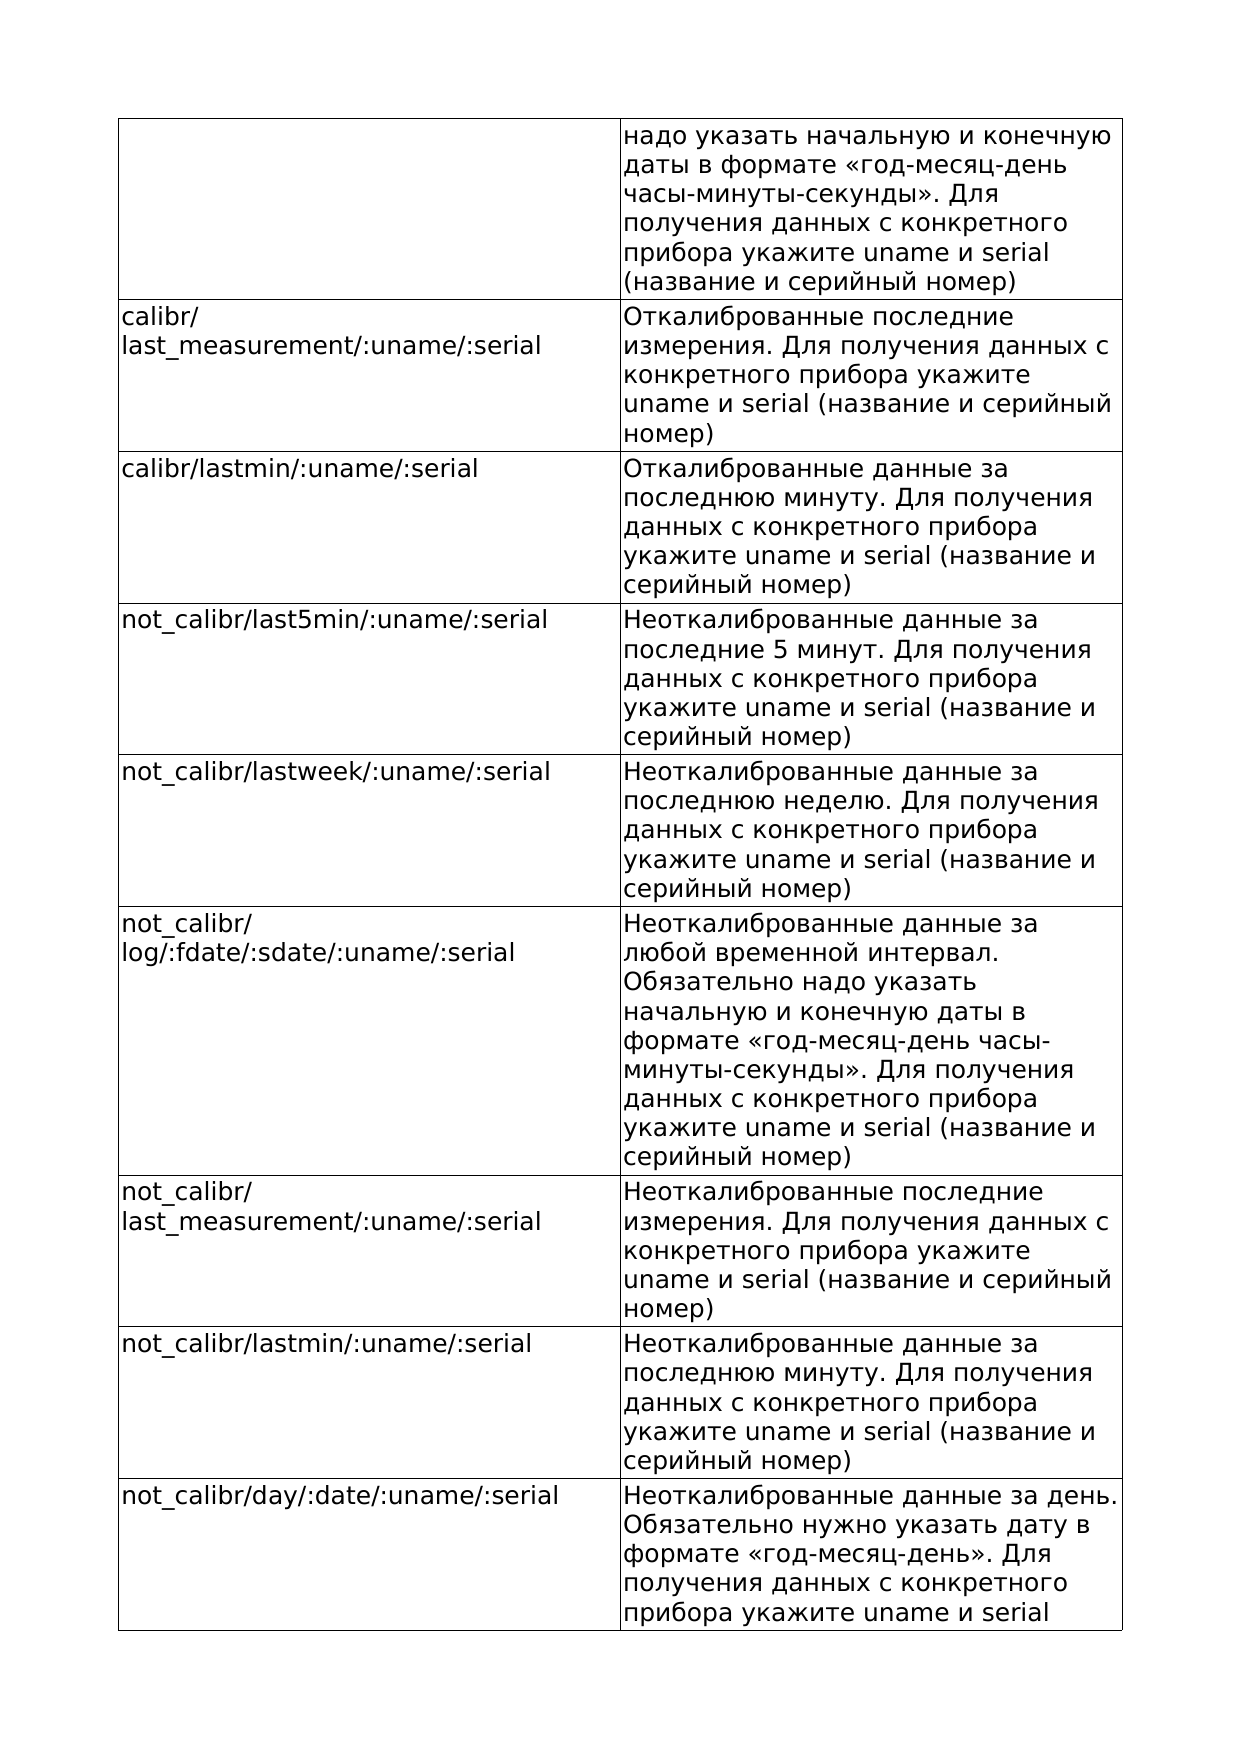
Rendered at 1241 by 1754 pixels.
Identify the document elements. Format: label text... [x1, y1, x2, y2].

table_cell надо указать начальную и конечную даты в формате «год-месяц-день часы-минуты-секунды». Для получения данных с конкретного прибора укажите uname и serial (название и серийный номер) [621, 119, 1122, 299]
table_cell Неоткалиброванные данные за последние 5 минут. Для получения данных с конкретного прибора укажите uname и serial (название и серийный номер) [621, 604, 1122, 754]
table_cell calibr/lastmin/:uname/:serial [119, 452, 620, 603]
table_cell calibr/last_measurement/:uname/:serial [119, 300, 620, 451]
table_cell Неоткалиброванные последние измерения. Для получения данных с конкретного прибора укажите uname и serial (название и серийный номер) [621, 1176, 1122, 1326]
table_cell Откалиброванные данные за последнюю минуту. Для получения данных с конкретного прибора укажите uname и serial (название и серийный номер) [621, 452, 1122, 603]
table_cell Неоткалиброванные данные за последнюю минуту. Для получения данных с конкретного прибора укажите uname и serial (название и серийный номер) [621, 1327, 1122, 1478]
table_cell not_calibr/lastmin/:uname/:serial [119, 1327, 620, 1478]
table_cell not_calibr/last_measurement/:uname/:serial [119, 1176, 620, 1326]
table_cell Откалиброванные последние измерения. Для получения данных с конкретного прибора укажите uname и serial (название и серийный номер) [621, 300, 1122, 451]
table_cell not_calibr/log/:fdate/:sdate/:uname/:serial [119, 907, 620, 1174]
table_cell [119, 119, 620, 299]
table_cell not_calibr/day/:date/:uname/:serial [119, 1479, 620, 1630]
table_cell not_calibr/last5min/:uname/:serial [119, 604, 620, 754]
table_cell Неоткалиброванные данные за последнюю неделю. Для получения данных с конкретного прибора укажите uname и serial (название и серийный номер) [621, 755, 1122, 906]
table_cell not_calibr/lastweek/:uname/:serial [119, 755, 620, 906]
table_cell Неоткалиброванные данные за любой временной интервал. Обязательно надо указать начальную и конечную даты в формате «год-месяц-день часы-минуты-секунды». Для получения данных с конкретного прибора укажите uname и serial (название и серийный номер) [621, 907, 1122, 1174]
table_cell Неоткалиброванные данные за день. Обязательно нужно указать дату в формате «год-месяц-день». Для получения данных с конкретного прибора укажите uname и serial [621, 1479, 1122, 1630]
